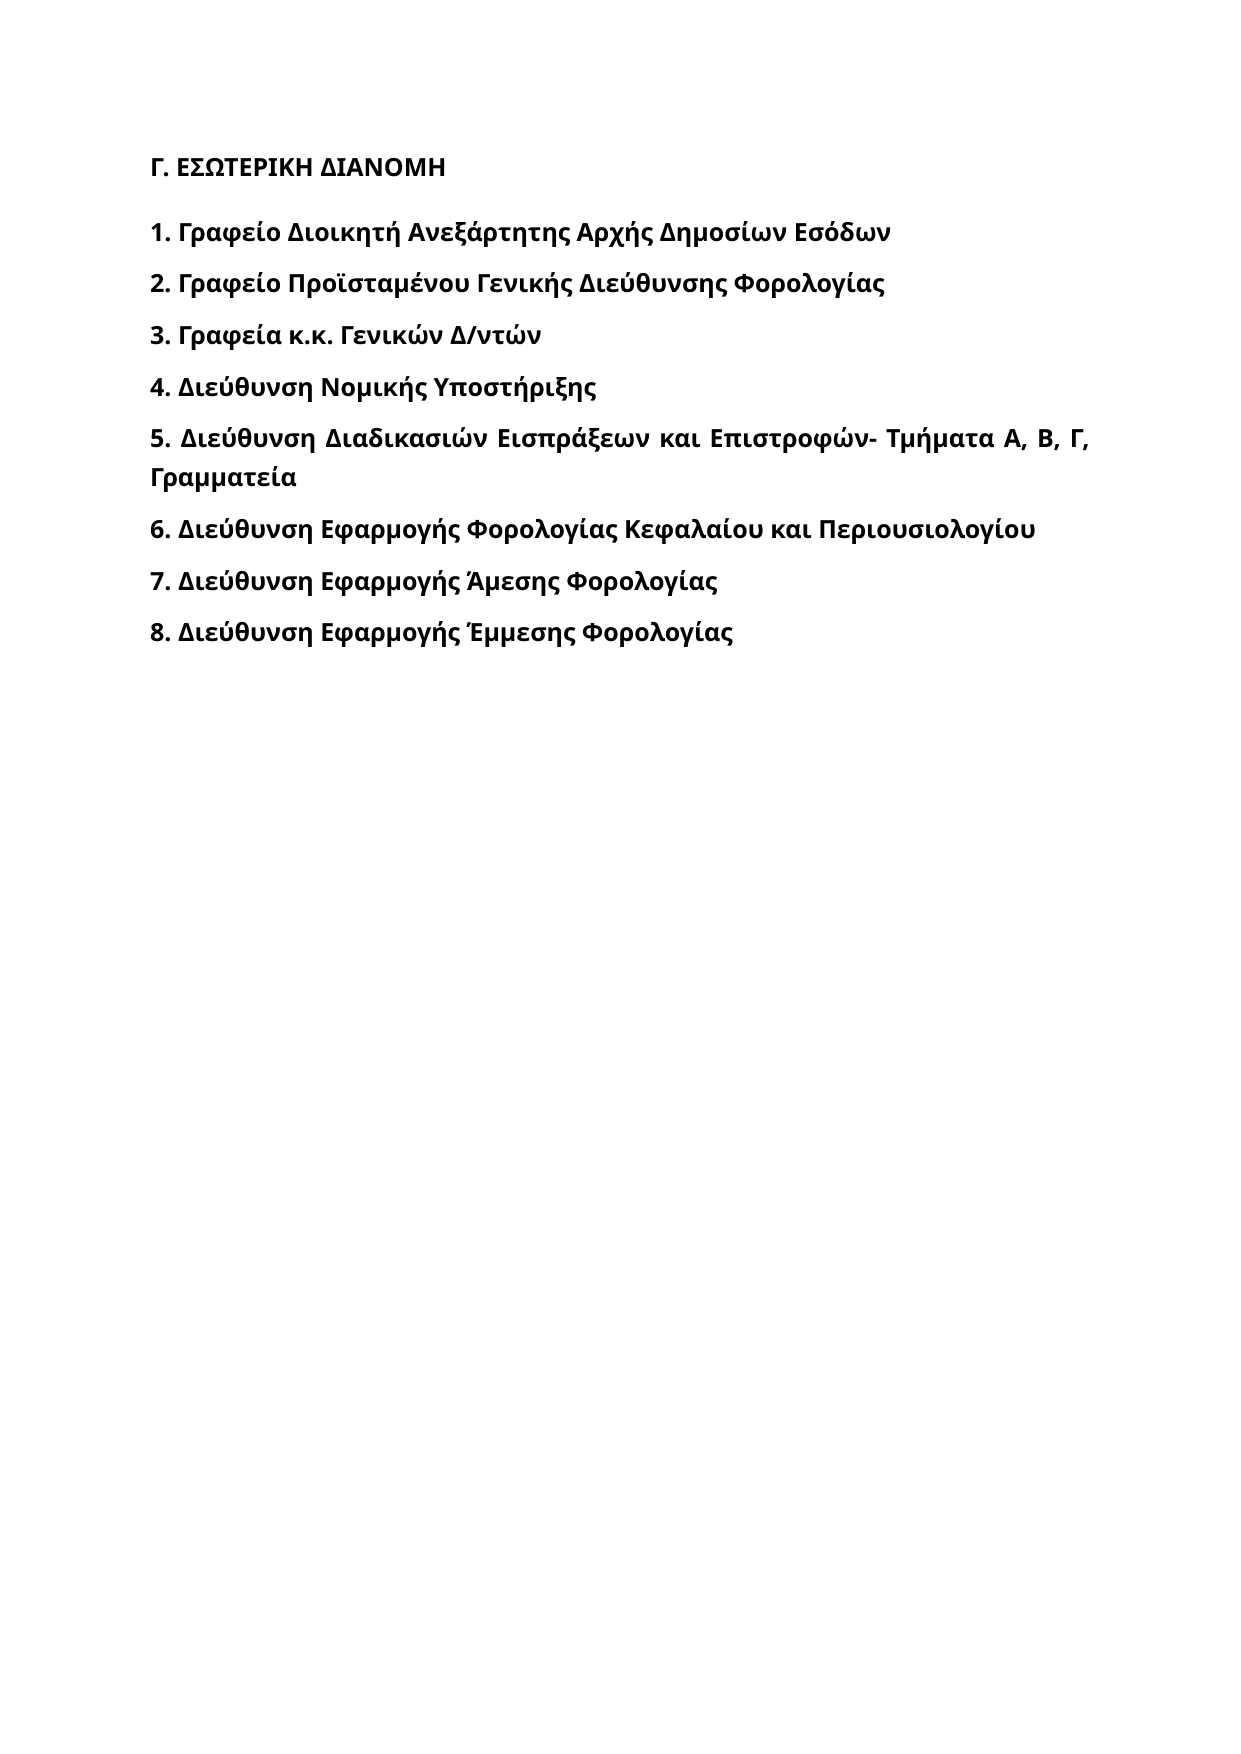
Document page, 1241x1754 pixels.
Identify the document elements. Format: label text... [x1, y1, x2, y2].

text Γ. ΕΣΩΤΕΡΙΚΗ ΔΙΑΝΟΜΗ [150, 150, 1090, 184]
text 3. Γραφεία κ.κ. Γενικών Δ/ντών [150, 317, 1090, 352]
text 4. Διεύθυνση Νομικής Υποστήριξης [150, 369, 1090, 403]
text 7. Διεύθυνση Εφαρμογής Άμεσης Φορολογίας [150, 563, 1090, 597]
text 2. Γραφείο Προϊσταμένου Γενικής Διεύθυνσης Φορολογίας [150, 266, 1090, 300]
text 8. Διεύθυνση Εφαρμογής Έμμεσης Φορολογίας [150, 615, 1090, 649]
text 5. Διεύθυνση Διαδικασιών Εισπράξεων και Επιστροφών- Τμήματα Α, Β, Γ, Γραμματεία [150, 421, 1090, 494]
text 6. Διεύθυνση Εφαρμογής Φορολογίας Κεφαλαίου και Περιουσιολογίου [150, 512, 1090, 546]
text 1. Γραφείο Διοικητή Ανεξάρτητης Αρχής Δημοσίων Εσόδων [150, 214, 1090, 248]
